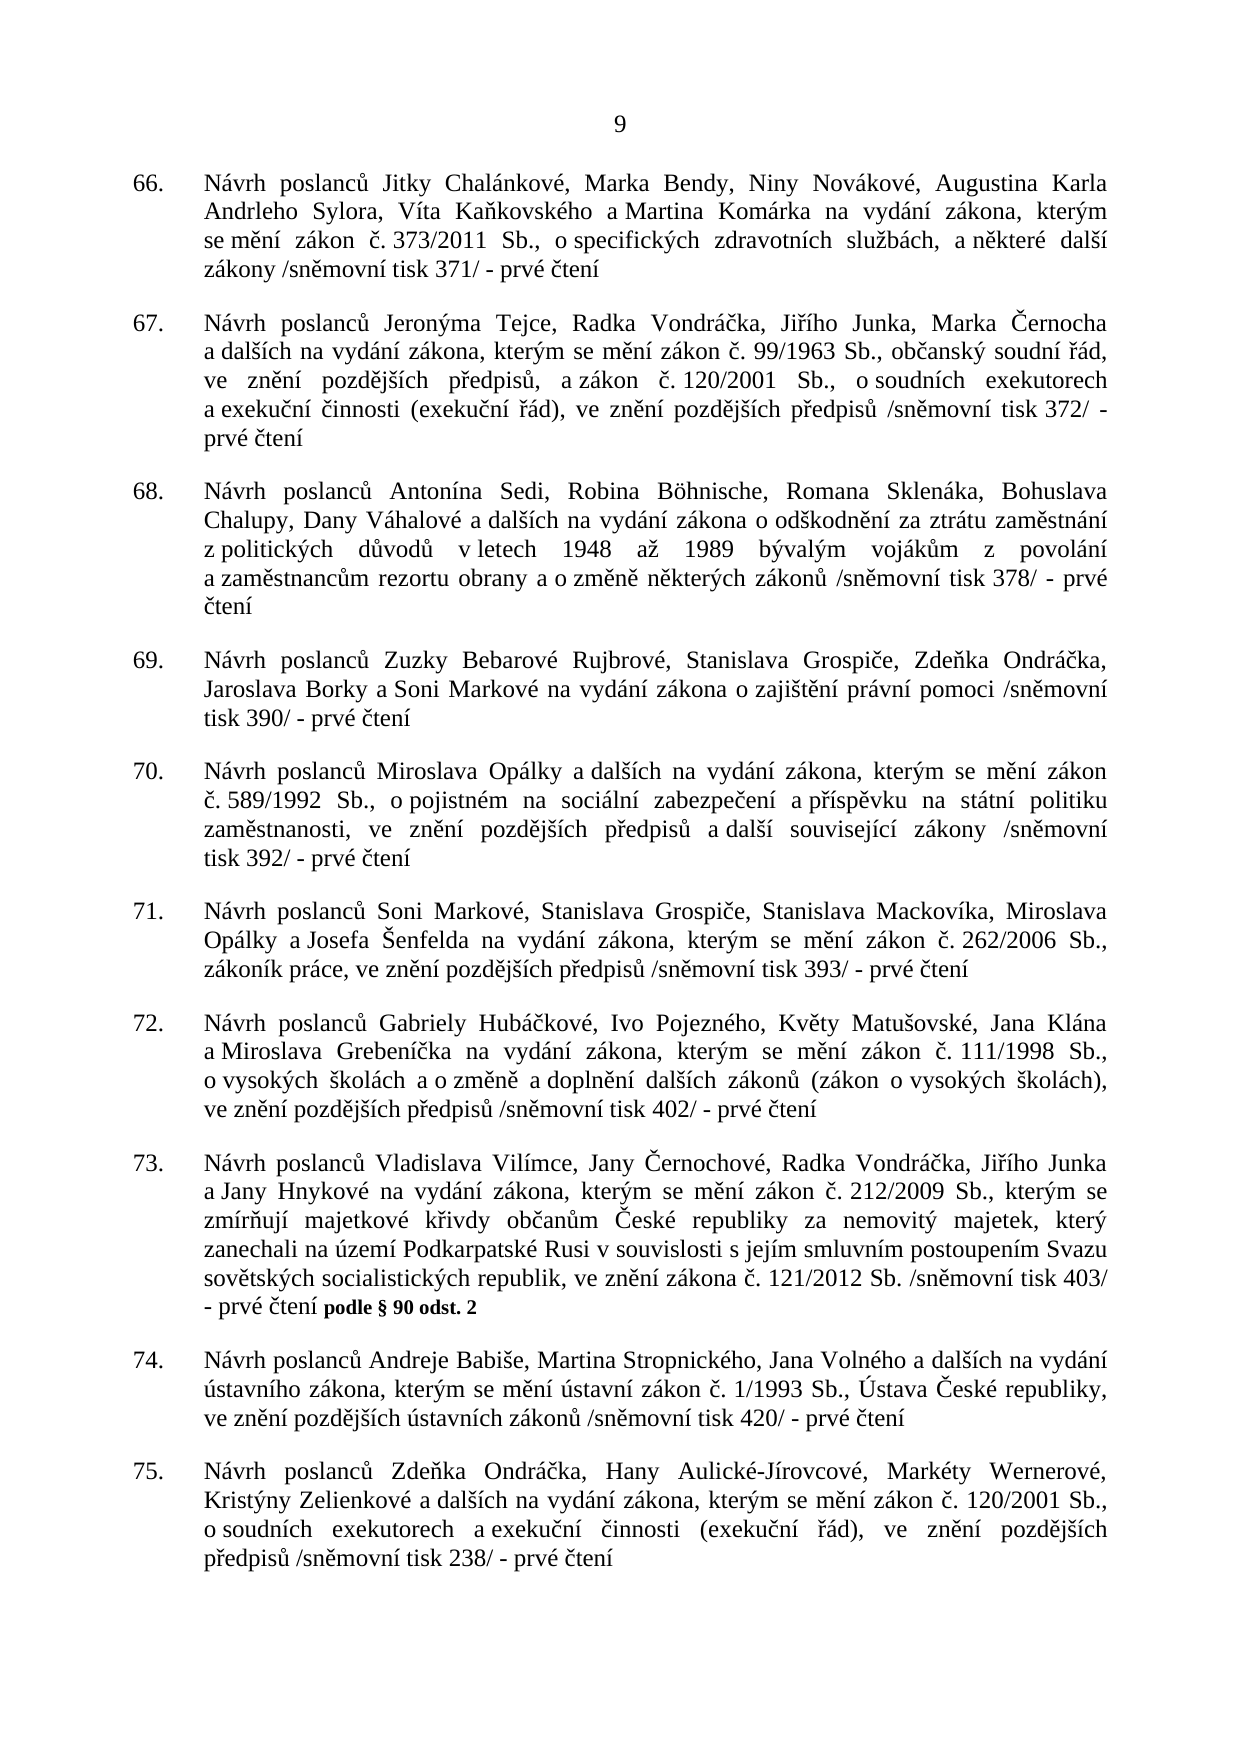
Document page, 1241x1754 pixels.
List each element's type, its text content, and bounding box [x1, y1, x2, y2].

text 73. Návrh poslanců Vladislava Vilímce, Jany Černochové, Radka Vondráčka, Jiřího Junka a Jany Hnykové na vydání zákona, kterým se mění zákon č. 212/2009 Sb., kterým se zmírňují majetkové křivdy občanům České republiky za nemovitý majetek, který zanechali na území Podkarpatské Rusi v souvislosti s jejím smluvním postoupením Svazu sovětských socialistických republik, ve znění zákona č. 121/2012 Sb. /sněmovní tisk 403/ - prvé čtení podle § 90 odst. 2 [133, 1148, 1108, 1320]
text 70. Návrh poslanců Miroslava Opálky a dalších na vydání zákona, kterým se mění zákon č. 589/1992 Sb., o pojistném na sociální zabezpečení a příspěvku na státní politiku zaměstnanosti, ve znění pozdějších předpisů a další související zákony /sněmovní tisk 392/ - prvé čtení [133, 756, 1108, 871]
text 75. Návrh poslanců Zdeňka Ondráčka, Hany Aulické-Jírovcové, Markéty Wernerové, Kristýny Zelienkové a dalších na vydání zákona, kterým se mění zákon č. 120/2001 Sb., o soudních exekutorech a exekuční činnosti (exekuční řád), ve znění pozdějších předpisů /sněmovní tisk 238/ - prvé čtení [133, 1456, 1108, 1571]
text 69. Návrh poslanců Zuzky Bebarové Rujbrové, Stanislava Grospiče, Zdeňka Ondráčka, Jaroslava Borky a Soni Markové na vydání zákona o zajištění právní pomoci /sněmovní tisk 390/ - prvé čtení [133, 645, 1108, 731]
text 66. Návrh poslanců Jitky Chalánkové, Marka Bendy, Niny Novákové, Augustina Karla Andrleho Sylora, Víta Kaňkovského a Martina Komárka na vydání zákona, kterým se mění zákon č. 373/2011 Sb., o specifických zdravotních službách, a některé další zákony /sněmovní tisk 371/ - prvé čtení [133, 168, 1108, 283]
text 74. Návrh poslanců Andreje Babiše, Martina Stropnického, Jana Volného a dalších na vydání ústavního zákona, kterým se mění ústavní zákon č. 1/1993 Sb., Ústava České republiky, ve znění pozdějších ústavních zákonů /sněmovní tisk 420/ - prvé čtení [133, 1345, 1108, 1431]
text 72. Návrh poslanců Gabriely Hubáčkové, Ivo Pojezného, Květy Matušovské, Jana Klána a Miroslava Grebeníčka na vydání zákona, kterým se mění zákon č. 111/1998 Sb., o vysokých školách a o změně a doplnění dalších zákonů (zákon o vysokých školách), ve znění pozdějších předpisů /sněmovní tisk 402/ - prvé čtení [133, 1008, 1108, 1123]
text 71. Návrh poslanců Soni Markové, Stanislava Grospiče, Stanislava Mackovíka, Miroslava Opálky a Josefa Šenfelda na vydání zákona, kterým se mění zákon č. 262/2006 Sb., zákoník práce, ve znění pozdějších předpisů /sněmovní tisk 393/ - prvé čtení [133, 896, 1108, 983]
text 68. Návrh poslanců Antonína Sedi, Robina Böhnische, Romana Sklenáka, Bohuslava Chalupy, Dany Váhalové a dalších na vydání zákona o odškodnění za ztrátu zaměstnání z politických důvodů v letech 1948 až 1989 bývalým vojákům z povolání a zaměstnancům rezortu obrany a o změně některých zákonů /sněmovní tisk 378/ - prvé čtení [133, 476, 1108, 620]
text 67. Návrh poslanců Jeronýma Tejce, Radka Vondráčka, Jiřího Junka, Marka Černocha a dalších na vydání zákona, kterým se mění zákon č. 99/1963 Sb., občanský soudní řád, ve znění pozdějších předpisů, a zákon č. 120/2001 Sb., o soudních exekutorech a exekuční činnosti (exekuční řád), ve znění pozdějších předpisů /sněmovní tisk 372/ - prvé čtení [133, 308, 1108, 451]
